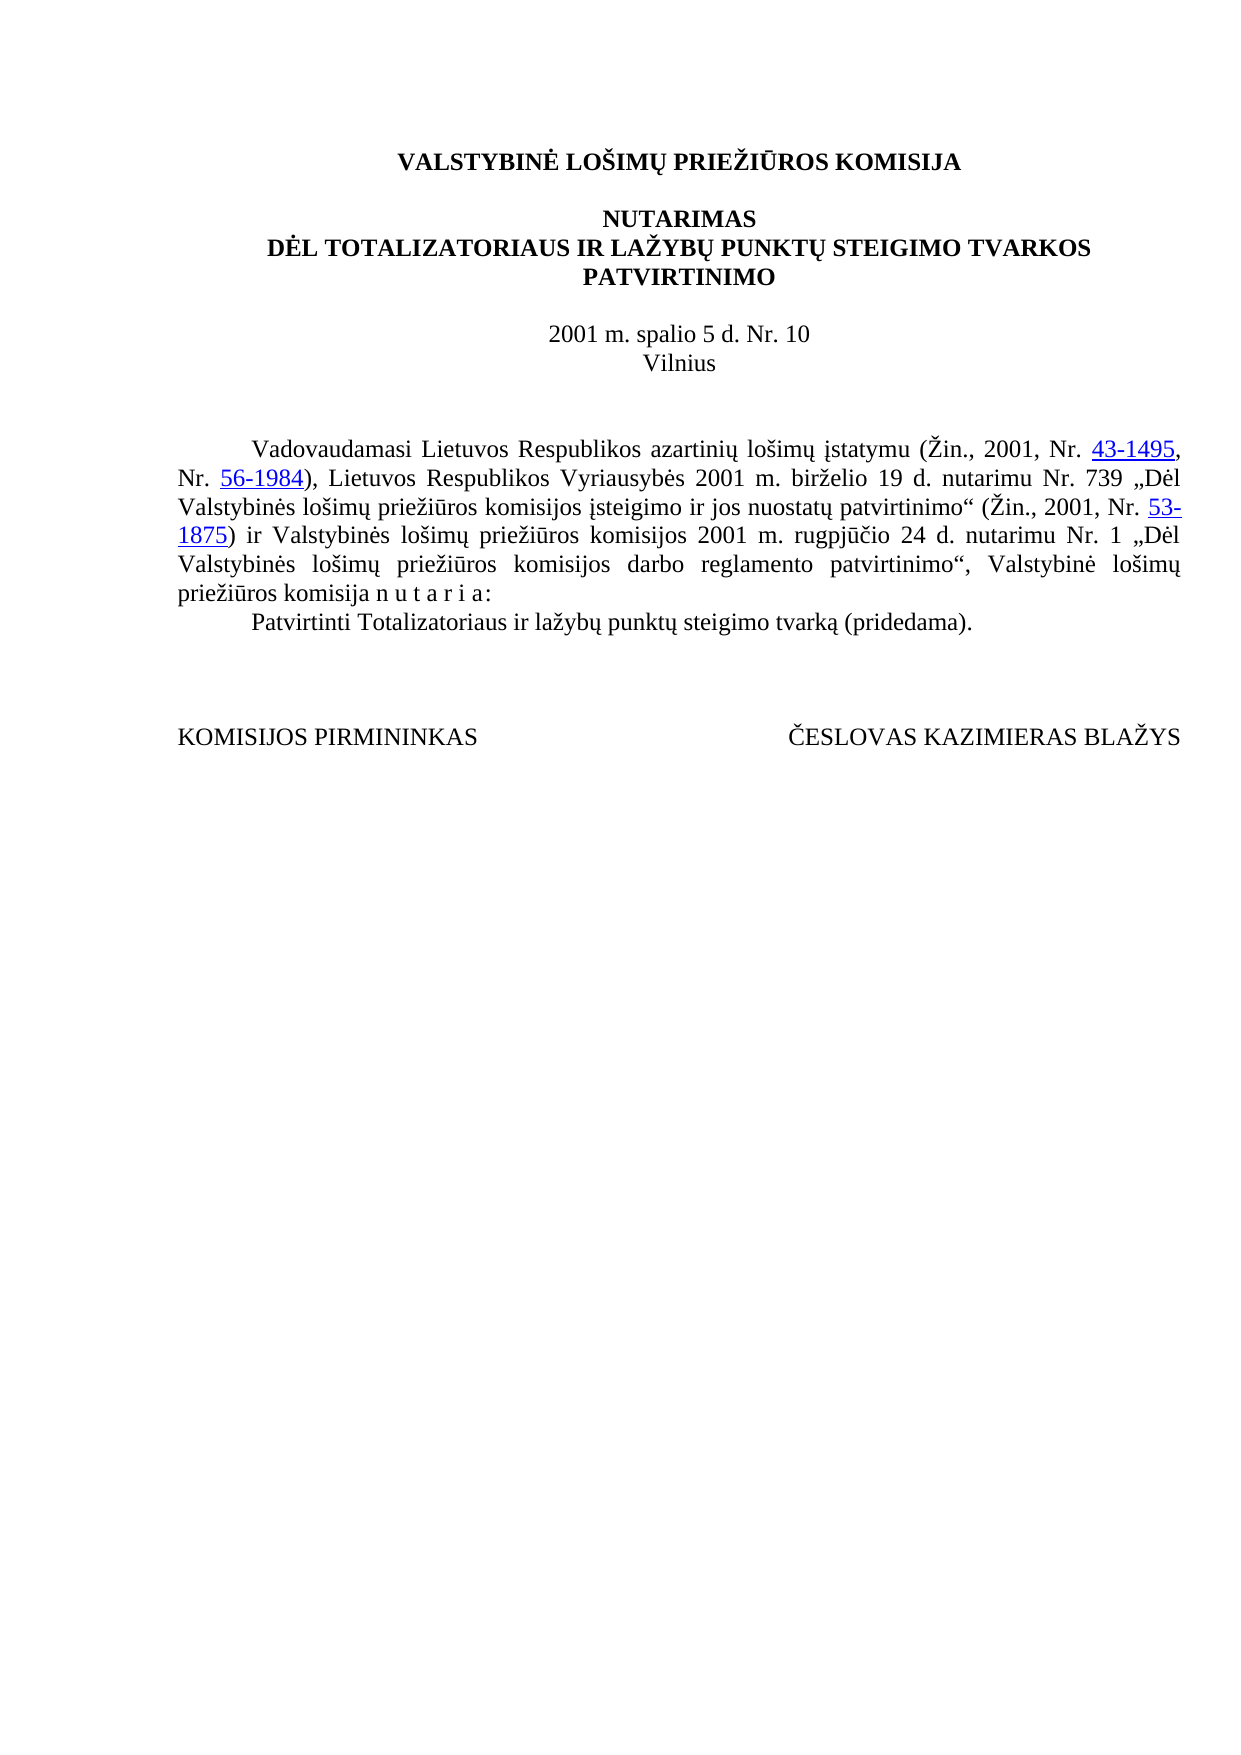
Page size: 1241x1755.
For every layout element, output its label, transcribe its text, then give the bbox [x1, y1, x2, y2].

text Vilnius [177, 348, 1181, 377]
text 2001 m. spalio 5 d. Nr. 10 [177, 319, 1181, 348]
text NUTARIMAS [177, 204, 1181, 233]
text KOMISIJOS PIRMININKAS ČESLOVAS KAZIMIERAS BLAŽYS [177, 722, 1181, 751]
text VALSTYBINĖ LOŠIMŲ PRIEŽIŪROS KOMISIJA [177, 147, 1181, 176]
text Vadovaudamasi Lietuvos Respublikos azartinių lošimų įstatymu (Žin., 2001, Nr. 43-1495, Nr. 56-1984), Lietuvos Respublikos Vyriausybės 2001 m. birželio 19 d. nutarimu Nr. 739 „Dėl Valstybinės lošimų priežiūros komisijos įsteigimo ir jos nuostatų patvirtinimo“ (Žin., 2001, Nr. 53-1875) ir Valstybinės lošimų priežiūros komisijos 2001 m. rugpjūčio 24 d. nutarimu Nr. 1 „Dėl Valstybinės lošimų priežiūros komisijos darbo reglamento patvirtinimo“, Valstybinė lošimų priežiūros komisija nutaria: [177, 434, 1181, 607]
text Patvirtinti Totalizatoriaus ir lažybų punktų steigimo tvarką (pridedama). [177, 607, 1181, 636]
text DĖL TOTALIZATORIAUS IR LAŽYBŲ PUNKTŲ STEIGIMO TVARKOS PATVIRTINIMO [177, 233, 1181, 291]
